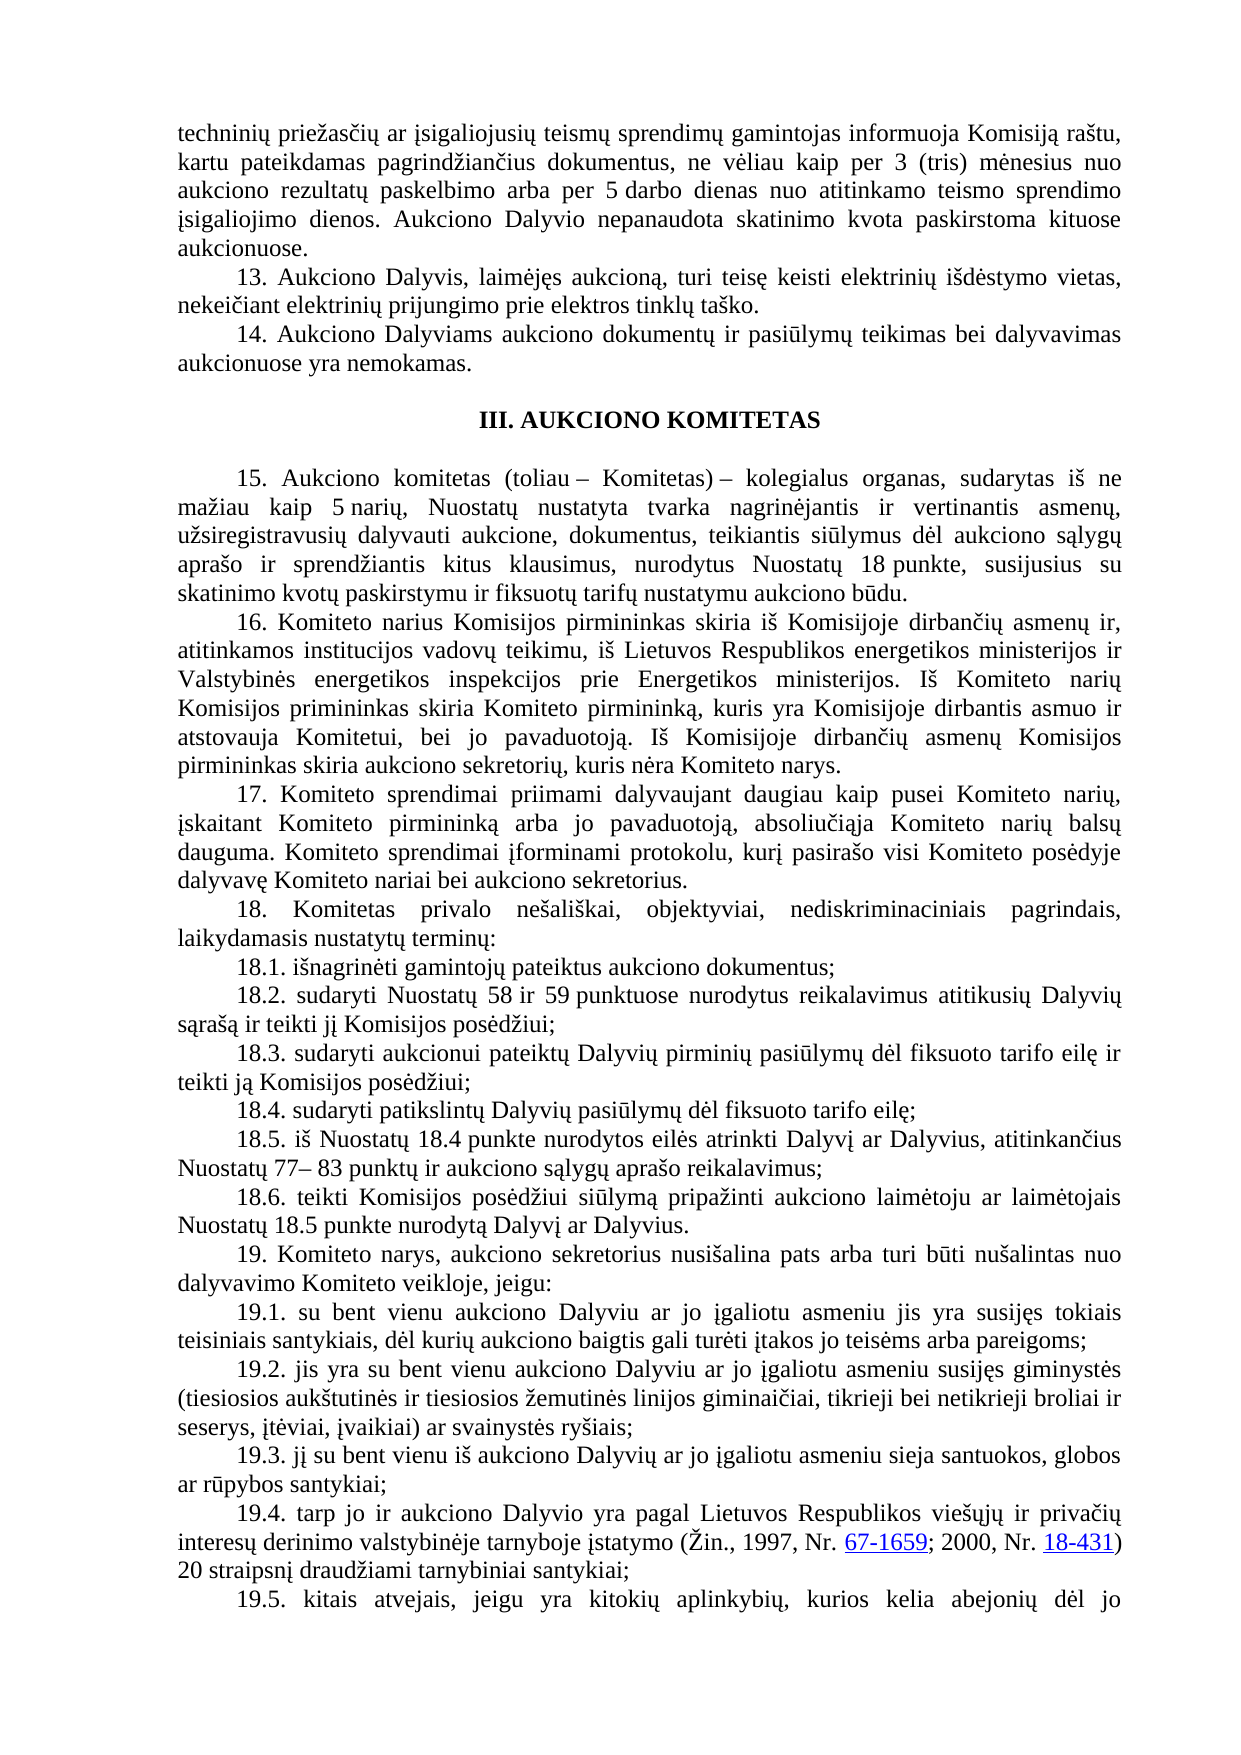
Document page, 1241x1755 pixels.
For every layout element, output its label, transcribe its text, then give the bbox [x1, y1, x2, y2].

text 14. Aukciono Dalyviams aukciono dokumentų ir pasiūlymų teikimas bei dalyvavimas aukcionuose yra nemokamas. [177, 319, 1122, 377]
text 13. Aukciono Dalyvis, laimėjęs aukcioną, turi teisę keisti elektrinių išdėstymo vietas, nekeičiant elektrinių prijungimo prie elektros tinklų taško. [177, 262, 1122, 319]
text 18.3. sudaryti aukcionui pateiktų Dalyvių pirminių pasiūlymų dėl fiksuoto tarifo eilę ir teikti ją Komisijos posėdžiui; [177, 1038, 1122, 1096]
text III. AUKCIONO KOMITETAS [177, 406, 1122, 434]
text 15. Aukciono komitetas (toliau – Komitetas) – kolegialus organas, sudarytas iš ne mažiau kaip 5 narių, Nuostatų nustatyta tvarka nagrinėjantis ir vertinantis asmenų, užsiregistravusių dalyvauti aukcione, dokumentus, teikiantis siūlymus dėl aukciono sąlygų aprašo ir sprendžiantis kitus klausimus, nurodytus Nuostatų 18 punkte, susijusius su skatinimo kvotų paskirstymu ir fiksuotų tarifų nustatymu aukciono būdu. [177, 463, 1122, 607]
text 19.3. jį su bent vienu iš aukciono Dalyvių ar jo įgaliotu asmeniu sieja santuokos, globos ar rūpybos santykiai; [177, 1441, 1122, 1498]
text 18. Komitetas privalo nešališkai, objektyviai, nediskriminaciniais pagrindais, laikydamasis nustatytų terminų: [177, 894, 1122, 952]
text 18.2. sudaryti Nuostatų 58 ir 59 punktuose nurodytus reikalavimus atitikusių Dalyvių sąrašą ir teikti jį Komisijos posėdžiui; [177, 981, 1122, 1038]
text 19.5. kitais atvejais, jeigu yra kitokių aplinkybių, kurios kelia abejonių dėl jo [177, 1584, 1122, 1613]
text 17. Komiteto sprendimai priimami dalyvaujant daugiau kaip pusei Komiteto narių, įskaitant Komiteto pirmininką arba jo pavaduotoją, absoliučiąja Komiteto narių balsų dauguma. Komiteto sprendimai įforminami protokolu, kurį pasirašo visi Komiteto posėdyje dalyvavę Komiteto nariai bei aukciono sekretorius. [177, 779, 1122, 894]
text 19.4. tarp jo ir aukciono Dalyvio yra pagal Lietuvos Respublikos viešųjų ir privačių interesų derinimo valstybinėje tarnyboje įstatymo (Žin., 1997, Nr. 67-1659; 2000, Nr. 18-431) 20 straipsnį draudžiami tarnybiniai santykiai; [177, 1498, 1122, 1584]
text 18.6. teikti Komisijos posėdžiui siūlymą pripažinti aukciono laimėtoju ar laimėtojais Nuostatų 18.5 punkte nurodytą Dalyvį ar Dalyvius. [177, 1182, 1122, 1239]
text 18.4. sudaryti patikslintų Dalyvių pasiūlymų dėl fiksuoto tarifo eilę; [177, 1096, 1122, 1124]
text 18.5. iš Nuostatų 18.4 punkte nurodytos eilės atrinkti Dalyvį ar Dalyvius, atitinkančius Nuostatų 77– 83 punktų ir aukciono sąlygų aprašo reikalavimus; [177, 1124, 1122, 1182]
text 19. Komiteto narys, aukciono sekretorius nusišalina pats arba turi būti nušalintas nuo dalyvavimo Komiteto veikloje, jeigu: [177, 1239, 1122, 1297]
text 19.2. jis yra su bent vienu aukciono Dalyviu ar jo įgaliotu asmeniu susijęs giminystės (tiesiosios aukštutinės ir tiesiosios žemutinės linijos giminaičiai, tikrieji bei netikrieji broliai ir seserys, įtėviai, įvaikiai) ar svainystės ryšiais; [177, 1354, 1122, 1441]
text 18.1. išnagrinėti gamintojų pateiktus aukciono dokumentus; [177, 952, 1122, 981]
text 16. Komiteto narius Komisijos pirmininkas skiria iš Komisijoje dirbančių asmenų ir, atitinkamos institucijos vadovų teikimu, iš Lietuvos Respublikos energetikos ministerijos ir Valstybinės energetikos inspekcijos prie Energetikos ministerijos. Iš Komiteto narių Komisijos primininkas skiria Komiteto pirmininką, kuris yra Komisijoje dirbantis asmuo ir atstovauja Komitetui, bei jo pavaduotoją. Iš Komisijoje dirbančių asmenų Komisijos pirmininkas skiria aukciono sekretorių, kuris nėra Komiteto narys. [177, 607, 1122, 779]
text techninių priežasčių ar įsigaliojusių teismų sprendimų gamintojas informuoja Komisiją raštu, kartu pateikdamas pagrindžiančius dokumentus, ne vėliau kaip per 3 (tris) mėnesius nuo aukciono rezultatų paskelbimo arba per 5 darbo dienas nuo atitinkamo teismo sprendimo įsigaliojimo dienos. Aukciono Dalyvio nepanaudota skatinimo kvota paskirstoma kituose aukcionuose. [177, 118, 1122, 262]
text 19.1. su bent vienu aukciono Dalyviu ar jo įgaliotu asmeniu jis yra susijęs tokiais teisiniais santykiais, dėl kurių aukciono baigtis gali turėti įtakos jo teisėms arba pareigoms; [177, 1297, 1122, 1354]
